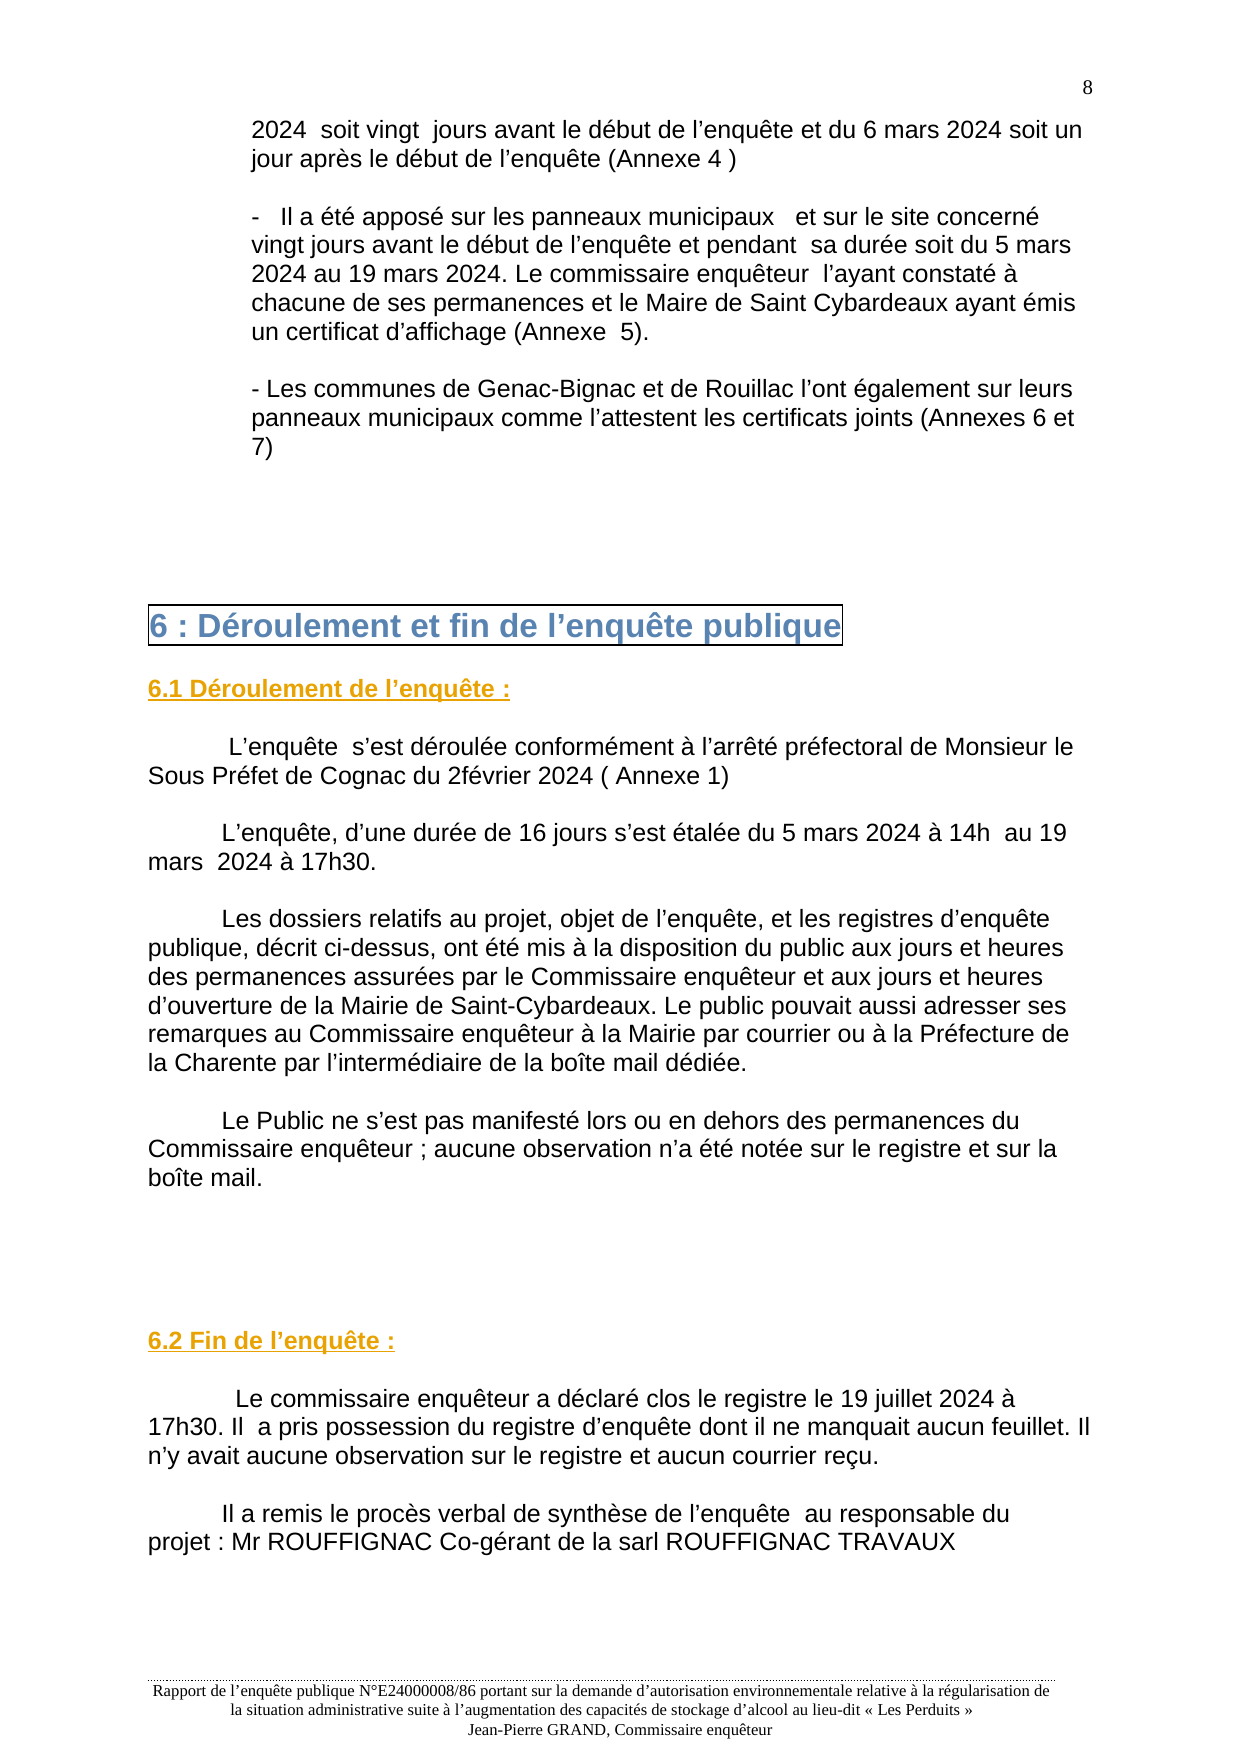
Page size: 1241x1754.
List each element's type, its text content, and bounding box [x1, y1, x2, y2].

subtitle Les dossiers relatifs au projet, objet de l’enquête, et les registres d’enquête publique, décrit ci-dessus, ont été mis à la disposition du public aux jours et heures des permanences assurées par le Commissaire enquêteur et aux jours et heures d’ouverture de la Mairie de Saint-Cybardeaux. Le public pouvait aussi adresser ses remarques au Commissaire enquêteur à la Mairie par courrier ou à la Préfecture de la Charente par l’intermédiaire de la boîte mail dédiée. [148, 904, 1093, 1077]
subtitle [843, 604, 1093, 646]
subtitle L’enquête, d’une durée de 16 jours s’est étalée du 5 mars 2024 à 14h au 19 mars 2024 à 17h30. [148, 818, 1093, 876]
subtitle 6.2 Fin de l’enquête : [148, 1326, 1093, 1355]
subtitle Le commissaire enquêteur a déclaré clos le registre le 19 juillet 2024 à 17h30. Il a pris possession du registre d’enquête dont il ne manquait aucun feuillet. Il n’y avait aucune observation sur le registre et aucun courrier reçu. [148, 1383, 1093, 1470]
subtitle L’enquête s’est déroulée conformément à l’arrêté préfectoral de Monsieur le Sous Préfet de Cognac du 2février 2024 ( Annexe 1) [148, 732, 1093, 789]
subtitle 2024 soit vingt jours avant le début de l’enquête et du 6 mars 2024 soit un jour après le début de l’enquête (Annexe 4 ) [251, 115, 1093, 173]
subtitle 6.1 Déroulement de l’enquête : [148, 674, 1093, 703]
subtitle - Les communes de Genac-Bignac et de Rouillac l’ont également sur leurs panneaux municipaux comme l’attestent les certificats joints (Annexes 6 et 7) [251, 374, 1093, 460]
subtitle - Il a été apposé sur les panneaux municipaux et sur le site concerné vingt jours avant le début de l’enquête et pendant sa durée soit du 5 mars 2024 au 19 mars 2024. Le commissaire enquêteur l’ayant constaté à chacune de ses permanences et le Maire de Saint Cybardeaux ayant émis un certificat d’affichage (Annexe 5). [251, 202, 1093, 345]
subtitle Le Public ne s’est pas manifesté lors ou en dehors des permanences du Commissaire enquêteur ; aucune observation n’a été notée sur le registre et sur la boîte mail. [148, 1106, 1093, 1192]
subtitle Il a remis le procès verbal de synthèse de l’enquête au responsable du projet : Mr ROUFFIGNAC Co-gérant de la sarl ROUFFIGNAC TRAVAUX [148, 1498, 1093, 1556]
subtitle 6 : Déroulement et fin de l’enquête publique [149, 606, 842, 644]
